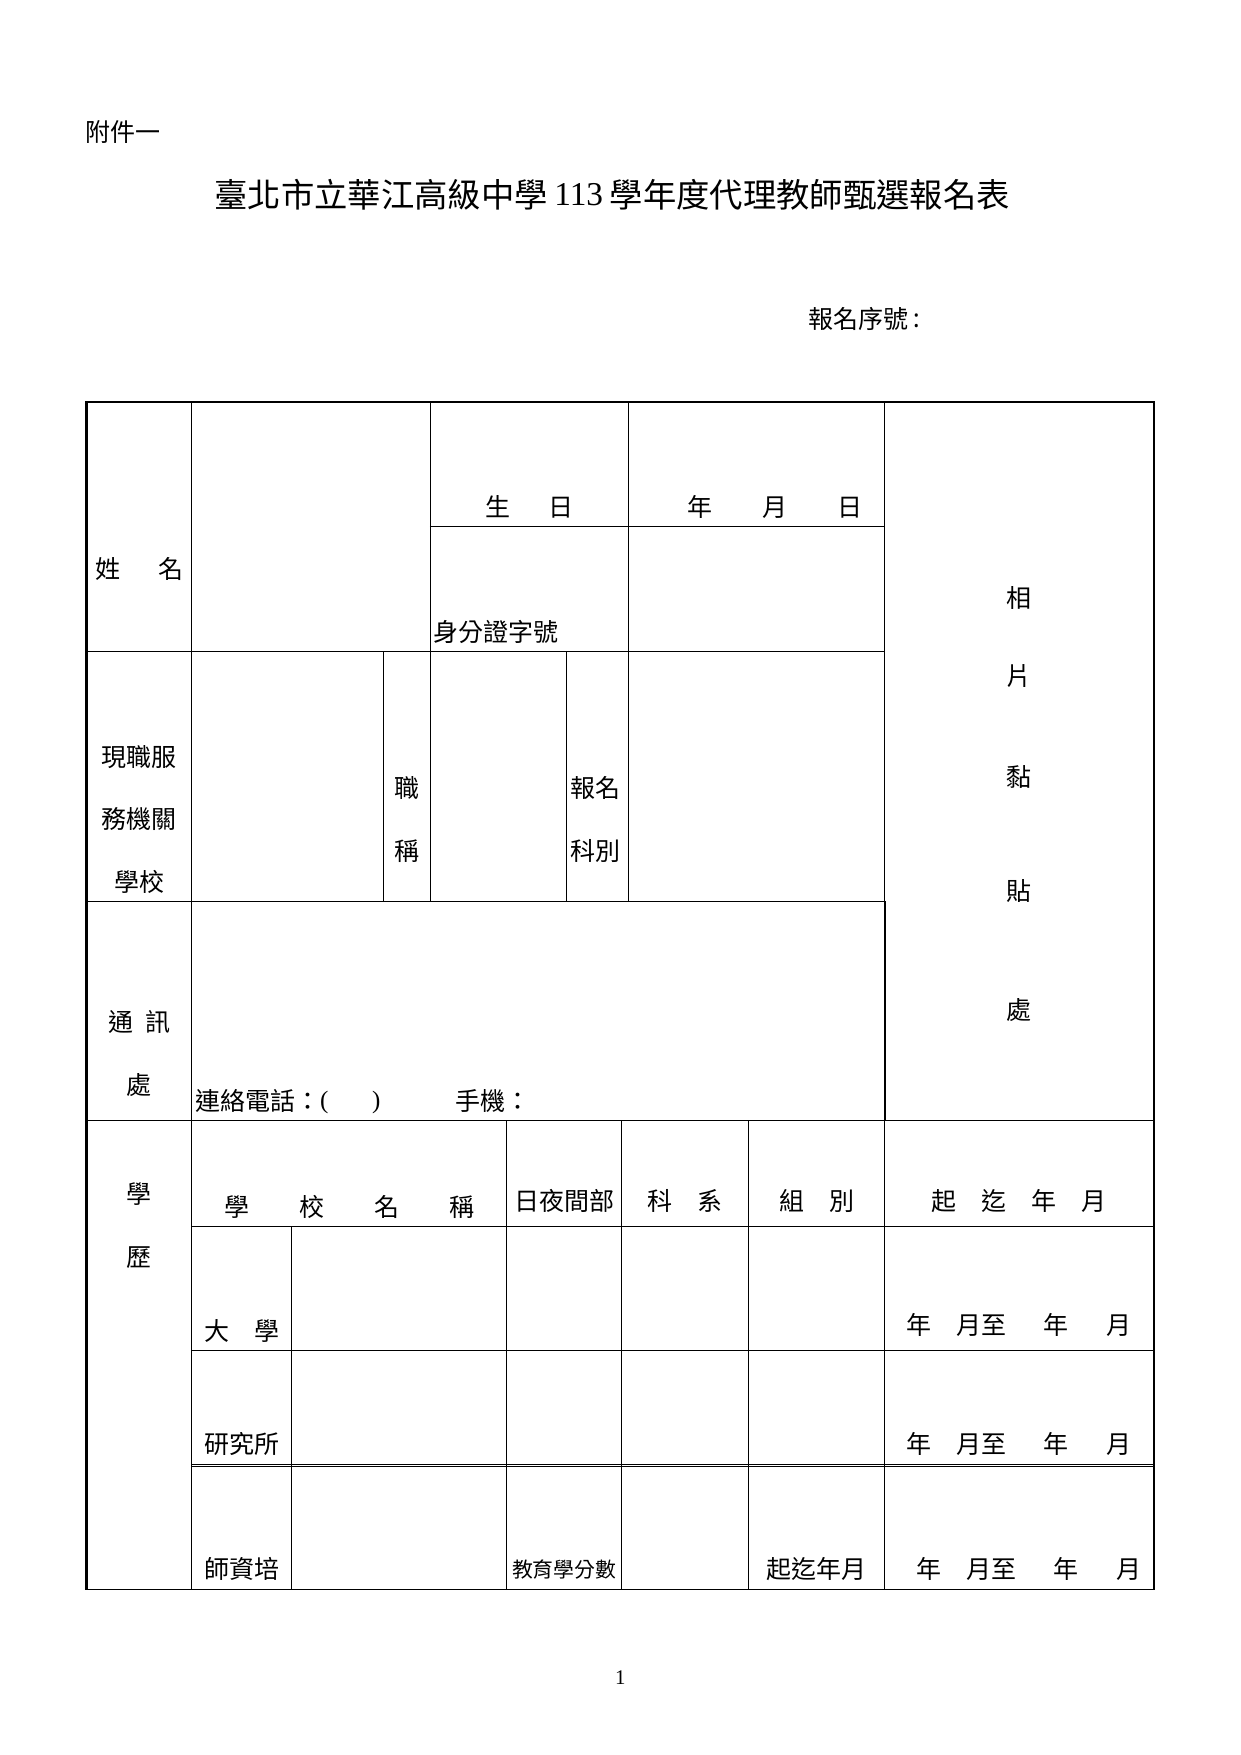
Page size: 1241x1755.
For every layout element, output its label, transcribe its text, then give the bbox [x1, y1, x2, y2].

table_cell 起 迄 年 月 [885, 1121, 1153, 1226]
table_cell 學 校 名 稱 [192, 1121, 506, 1226]
table_cell [629, 527, 884, 651]
table_cell [431, 652, 566, 901]
table_cell 職稱 [384, 652, 430, 901]
text 臺北市立華江高級中學113學年度代理教師甄選報名表 [89, 151, 1152, 214]
table_cell [749, 1351, 884, 1464]
table_cell [292, 1467, 506, 1589]
table_cell [507, 1351, 621, 1464]
table_cell [292, 1351, 506, 1464]
table_cell 通 訊 處 [88, 902, 191, 1120]
table_cell [622, 1227, 748, 1350]
table_cell [629, 652, 884, 901]
table_cell 師資培 [192, 1467, 291, 1589]
table_cell 報名科別 [567, 652, 628, 901]
table_header [192, 403, 430, 651]
table_cell [507, 1227, 621, 1350]
table_header 相 片 黏 貼 處 [885, 403, 1153, 1120]
table_cell 研究所 [192, 1351, 291, 1464]
table_cell 年 月至 年 月 [885, 1351, 1153, 1464]
text 附件一 [85, 89, 1152, 151]
table_cell 科 系 [622, 1121, 748, 1226]
table_cell 教育學分數 [507, 1467, 621, 1589]
table_header 姓 名 [88, 403, 191, 651]
table_cell 身分證字號 [431, 527, 628, 651]
table_cell [749, 1227, 884, 1350]
table_cell 年 月至 年 月 [885, 1467, 1153, 1589]
table_header 年 月 日 [629, 403, 884, 526]
table_cell 現職服務機關學校 [88, 652, 191, 901]
table_cell 年 月至 年 月 [885, 1227, 1153, 1350]
table_cell [292, 1227, 506, 1350]
table_cell 起迄年月 [749, 1467, 884, 1589]
table_cell 連絡電話：( ) 手機： [192, 902, 884, 1120]
text 報名序號: [89, 276, 1152, 339]
table_cell 學 歷 [88, 1121, 191, 1589]
table_cell [192, 652, 383, 901]
table_cell 組 別 [749, 1121, 884, 1226]
table_cell [622, 1467, 748, 1589]
table_header 生 日 [431, 403, 628, 526]
table_cell 大 學 [192, 1227, 291, 1350]
table_cell [622, 1351, 748, 1464]
table_cell 日夜間部 [507, 1121, 621, 1226]
